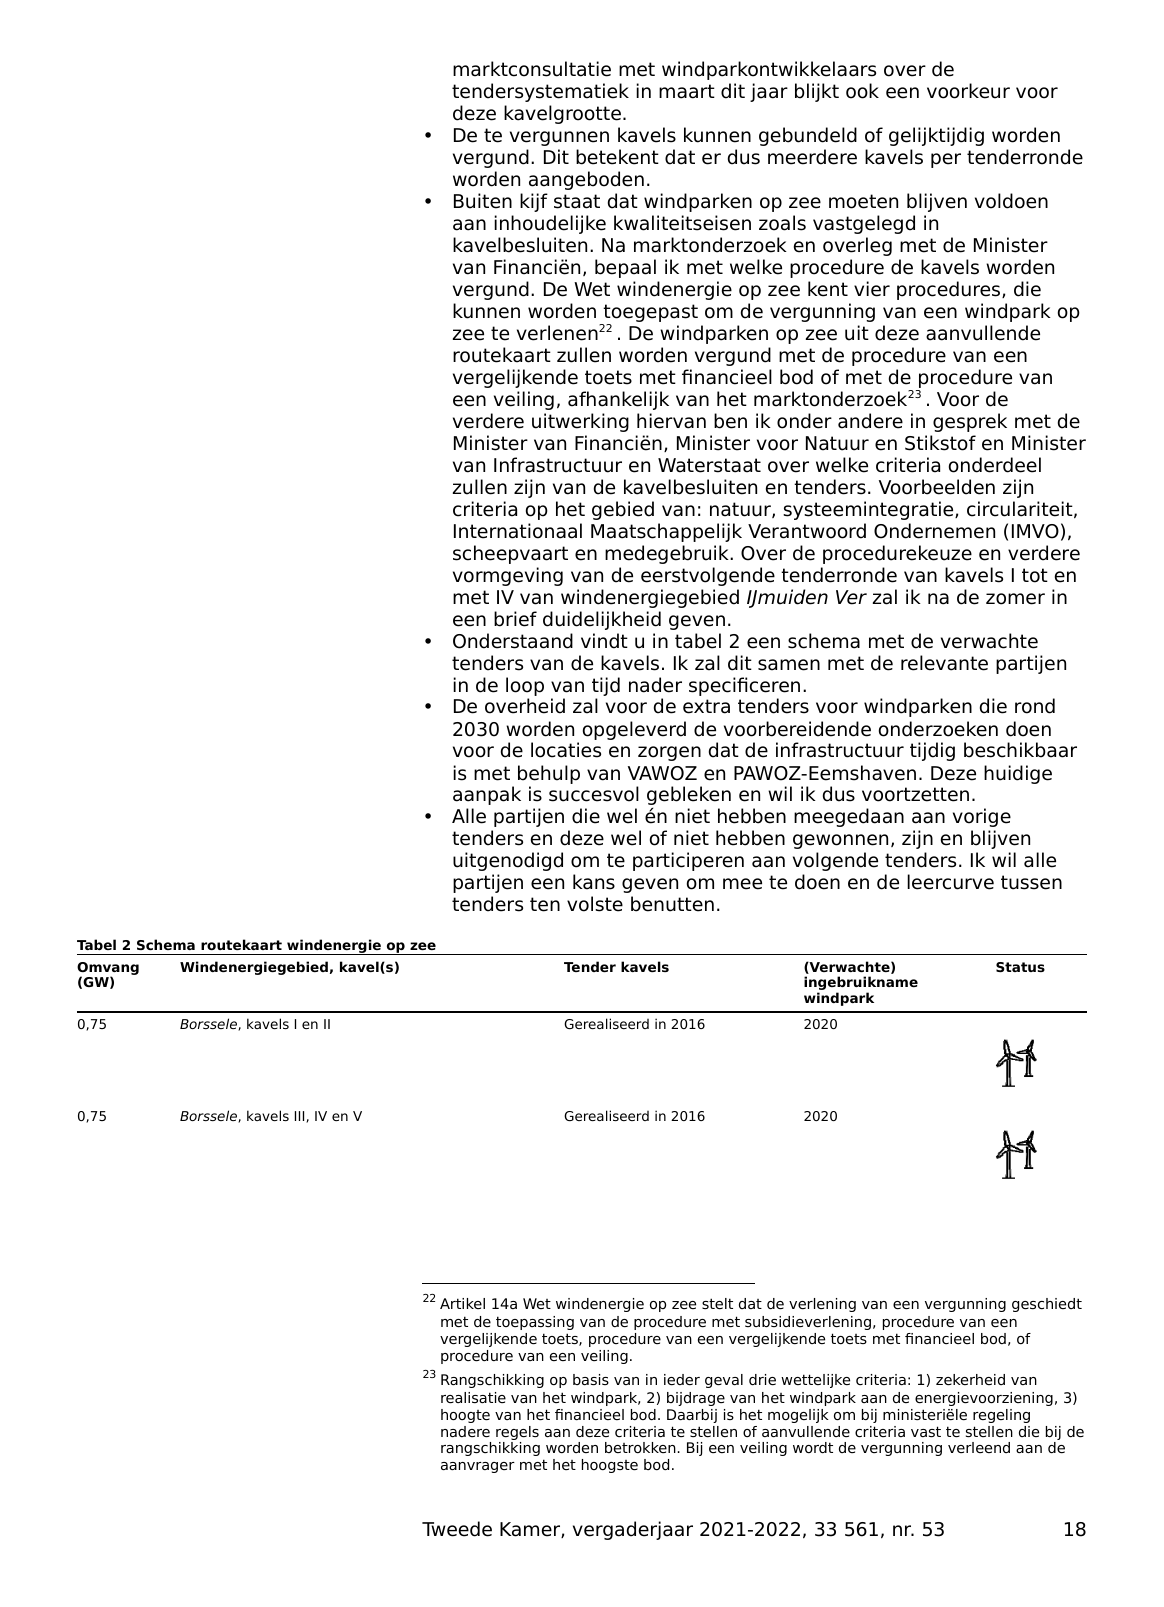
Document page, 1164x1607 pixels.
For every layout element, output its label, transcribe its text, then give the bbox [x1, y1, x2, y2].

text marktconsultatie met windparkontwikkelaars over de tendersystematiek in maart dit jaar blijkt ook een voorkeur voor deze kavelgrootte. [422, 59, 1087, 125]
text • Alle partijen die wel én niet hebben meegedaan aan vorige tenders en deze wel of niet hebben gewonnen, zijn en blijven uitgenodigd om te participeren aan volgende tenders. Ik wil alle partijen een kans geven om mee te doen en de leercurve tussen tenders ten volste benutten. [422, 806, 1087, 916]
text Artikel 14a Wet windenergie op zee stelt dat de verlening van een vergunning geschiedt met de toepassing van de procedure met subsidieverlening, procedure van een vergelijkende toets, procedure van een vergelijkende toets met financieel bod, of procedure van een veiling. [422, 1292, 1087, 1365]
table_cell 0,75 [77, 1109, 174, 1200]
table_cell (Verwachte) ingebruikname windpark [798, 955, 989, 1011]
table_cell Borssele, kavels I en II [174, 1013, 558, 1109]
table_cell Windenergiegebied, kavel(s) [174, 955, 558, 1011]
text • Onderstaand vindt u in tabel 2 een schema met de verwachte tenders van de kavels. Ik zal dit samen met de relevante partijen in de loop van tijd nader specificeren. [422, 631, 1087, 696]
table_cell [989, 1109, 1087, 1200]
text • De te vergunnen kavels kunnen gebundeld of gelijktijdig worden vergund. Dit betekent dat er dus meerdere kavels per tenderronde worden aangeboden. [422, 125, 1087, 191]
text • De overheid zal voor de extra tenders voor windparken die rond 2030 worden opgeleverd de voorbereidende onderzoeken doen voor de locaties en zorgen dat de infrastructuur tijdig beschikbaar is met behulp van VAWOZ en PAWOZ-Eemshaven. Deze huidige aanpak is succesvol gebleken en wil ik dus voortzetten. [422, 696, 1087, 806]
table_header Tabel 2 Schema routekaart windenergie op zee [77, 938, 1087, 954]
table_cell [989, 1013, 1087, 1109]
table_cell Status [989, 955, 1087, 1011]
text • Buiten kijf staat dat windparken op zee moeten blijven voldoen aan inhoudelijke kwaliteitseisen zoals vastgelegd in kavelbesluiten. Na marktonderzoek en overleg met de Minister van Financiën, bepaal ik met welke procedure de kavels worden vergund. De Wet windenergie op zee kent vier procedures, die kunnen worden toegepast om de vergunning van een windpark op zee te verlenen. De windparken op zee uit deze aanvullende routekaart zullen worden vergund met de procedure van een vergelijkende toets met financieel bod of met de procedure van een veiling, afhankelijk van het marktonderzoek. Voor de verdere uitwerking hiervan ben ik onder andere in gesprek met de Minister van Financiën, Minister voor Natuur en Stikstof en Minister van Infrastructuur en Waterstaat over welke criteria onderdeel zullen zijn van de kavelbesluiten en tenders. Voorbeelden zijn criteria op het gebied van: natuur, systeemintegratie, circulariteit, Internationaal Maatschappelijk Verantwoord Ondernemen (IMVO), scheepvaart en medegebruik. Over de procedurekeuze en verdere vormgeving van de eerstvolgende tenderronde van kavels I tot en met IV van windenergiegebied IJmuiden Ver zal ik na de zomer in een brief duidelijkheid geven. [422, 191, 1087, 631]
table_cell Gerealiseerd in 2016 [558, 1013, 797, 1109]
picture [995, 1039, 1037, 1087]
table_cell Borssele, kavels III, IV en V [174, 1109, 558, 1200]
text Rangschikking op basis van in ieder geval drie wettelijke criteria: 1) zekerheid van realisatie van het windpark, 2) bijdrage van het windpark aan de energievoorziening, 3) hoogte van het financieel bod. Daarbij is het mogelijk om bij ministeriële regeling nadere regels aan deze criteria te stellen of aanvullende criteria vast te stellen die bij de rangschikking worden betrokken. Bij een veiling wordt de vergunning verleend aan de aanvrager met het hoogste bod. [422, 1368, 1087, 1474]
picture [995, 1130, 1037, 1179]
table_cell 2020 [798, 1109, 989, 1200]
table_cell 2020 [798, 1013, 989, 1109]
table_cell Gerealiseerd in 2016 [558, 1109, 797, 1200]
table_cell Omvang (GW) [77, 955, 174, 1011]
table_cell 0,75 [77, 1013, 174, 1109]
table_cell Tender kavels [558, 955, 797, 1011]
